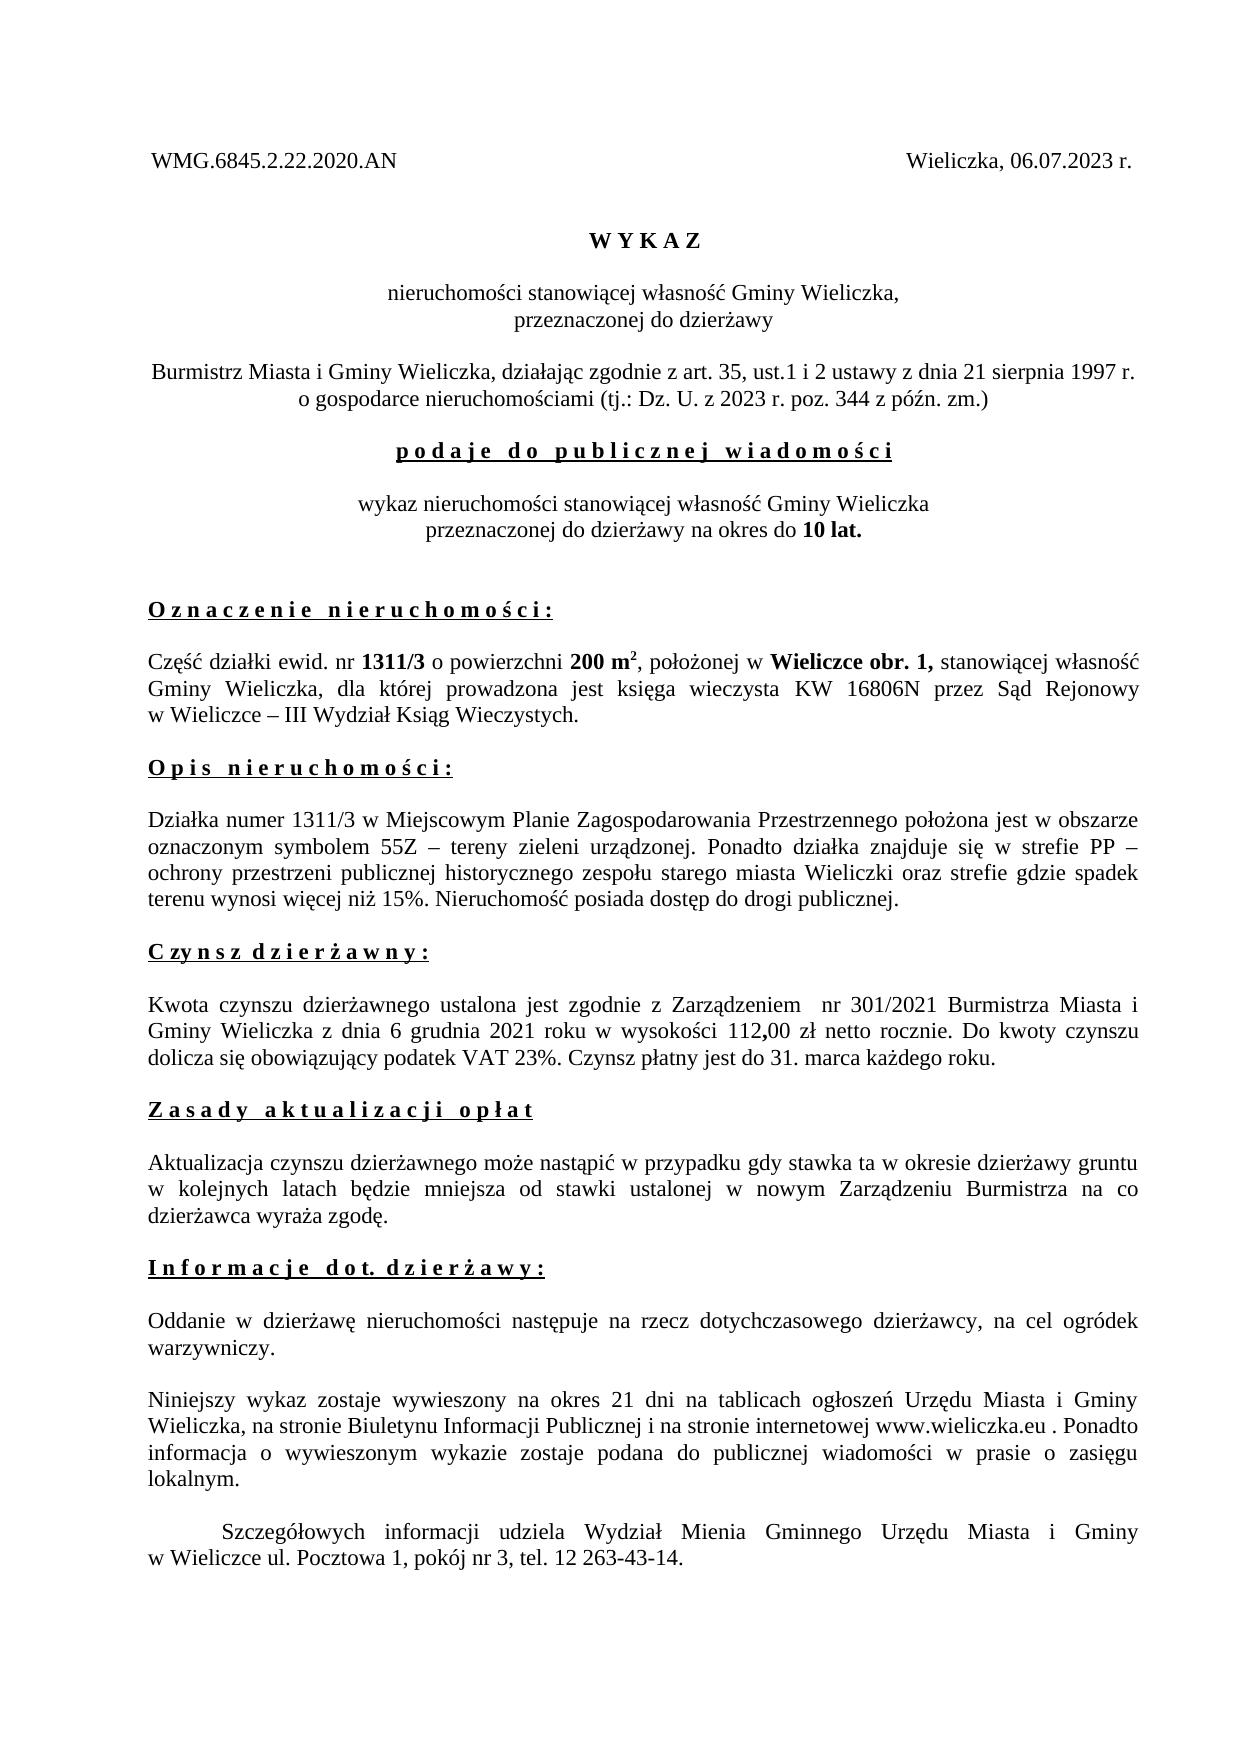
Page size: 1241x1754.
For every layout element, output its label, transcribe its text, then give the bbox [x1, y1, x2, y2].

text przeznaczonej do dzierżawy [148, 306, 1140, 332]
text Niniejszy wykaz zostaje wywieszony na okres 21 dni na tablicach ogłoszeń Urzędu Miasta i Gminy Wieliczka, na stronie Biuletynu Informacji Publicznej i na stronie internetowej www.wieliczka.eu . Ponadto informacja o wywieszonym wykazie zostaje podana do publicznej wiadomości w prasie o zasięgu lokalnym. [148, 1386, 1140, 1492]
text O z n a c z e n i e n i e r u c h o m o ś c i : [148, 596, 1140, 622]
text p o d a j e d o p u b l i c z n e j w i a d o m o ś c i [148, 437, 1140, 464]
text Kwota czynszu dzierżawnego ustalona jest zgodnie z Zarządzeniem nr 301/2021 Burmistrza Miasta i Gminy Wieliczka z dnia 6 grudnia 2021 roku w wysokości 112,00 zł netto rocznie. Do kwoty czynszu dolicza się obowiązujący podatek VAT 23%. Czynsz płatny jest do 31. marca każdego roku. [148, 991, 1140, 1070]
text Szczegółowych informacji udziela Wydział Mienia Gminnego Urzędu Miasta i Gminy w Wieliczce ul. Pocztowa 1, pokój nr 3, tel. 12 263-43-14. [148, 1518, 1140, 1571]
text przeznaczonej do dzierżawy na okres do 10 lat. [148, 517, 1140, 543]
text W Y K A Z [149, 227, 1140, 253]
text O p i s n i e r u c h o m o ś c i : [148, 754, 1140, 780]
text Część działki ewid. nr 1311/3 o powierzchni 200 m2, położonej w Wieliczce obr. 1, stanowiącej własność Gminy Wieliczka, dla której prowadzona jest księga wieczysta KW 16806N przez Sąd Rejonowy w Wieliczce – III Wydział Ksiąg Wieczystych. [148, 648, 1140, 727]
text Z a s a d y a k t u a l i z a c j i o p ł a t [148, 1096, 1140, 1123]
text Burmistrz Miasta i Gminy Wieliczka, działając zgodnie z art. 35, ust.1 i 2 ustawy z dnia 21 sierpnia 1997 r. o gospodarce nieruchomościami (tj.: Dz. U. z 2023 r. poz. 344 z późn. zm.) [148, 358, 1140, 411]
text C zy n s z d z i e r ż a w n y : [148, 938, 1140, 964]
text nieruchomości stanowiącej własność Gminy Wieliczka, [148, 279, 1140, 306]
subtitle WMG.6845.2.22.2020.AN Wieliczka, 06.07.2023 r. [151, 148, 1140, 174]
text I n f o r m a c j e d o t. d z i e r ż a w y : [148, 1254, 1140, 1281]
text wykaz nieruchomości stanowiącej własność Gminy Wieliczka [148, 490, 1140, 517]
text Aktualizacja czynszu dzierżawnego może nastąpić w przypadku gdy stawka ta w okresie dzierżawy gruntu w kolejnych latach będzie mniejsza od stawki ustalonej w nowym Zarządzeniu Burmistrza na co dzierżawca wyraża zgodę. [148, 1149, 1140, 1228]
text Oddanie w dzierżawę nieruchomości następuje na rzecz dotychczasowego dzierżawcy, na cel ogródek warzywniczy. [148, 1307, 1140, 1360]
text Działka numer 1311/3 w Miejscowym Planie Zagospodarowania Przestrzennego położona jest w obszarze oznaczonym symbolem 55Z – tereny zieleni urządzonej. Ponadto działka znajduje się w strefie PP – ochrony przestrzeni publicznej historycznego zespołu starego miasta Wieliczki oraz strefie gdzie spadek terenu wynosi więcej niż 15%. Nieruchomość posiada dostęp do drogi publicznej. [148, 806, 1140, 912]
